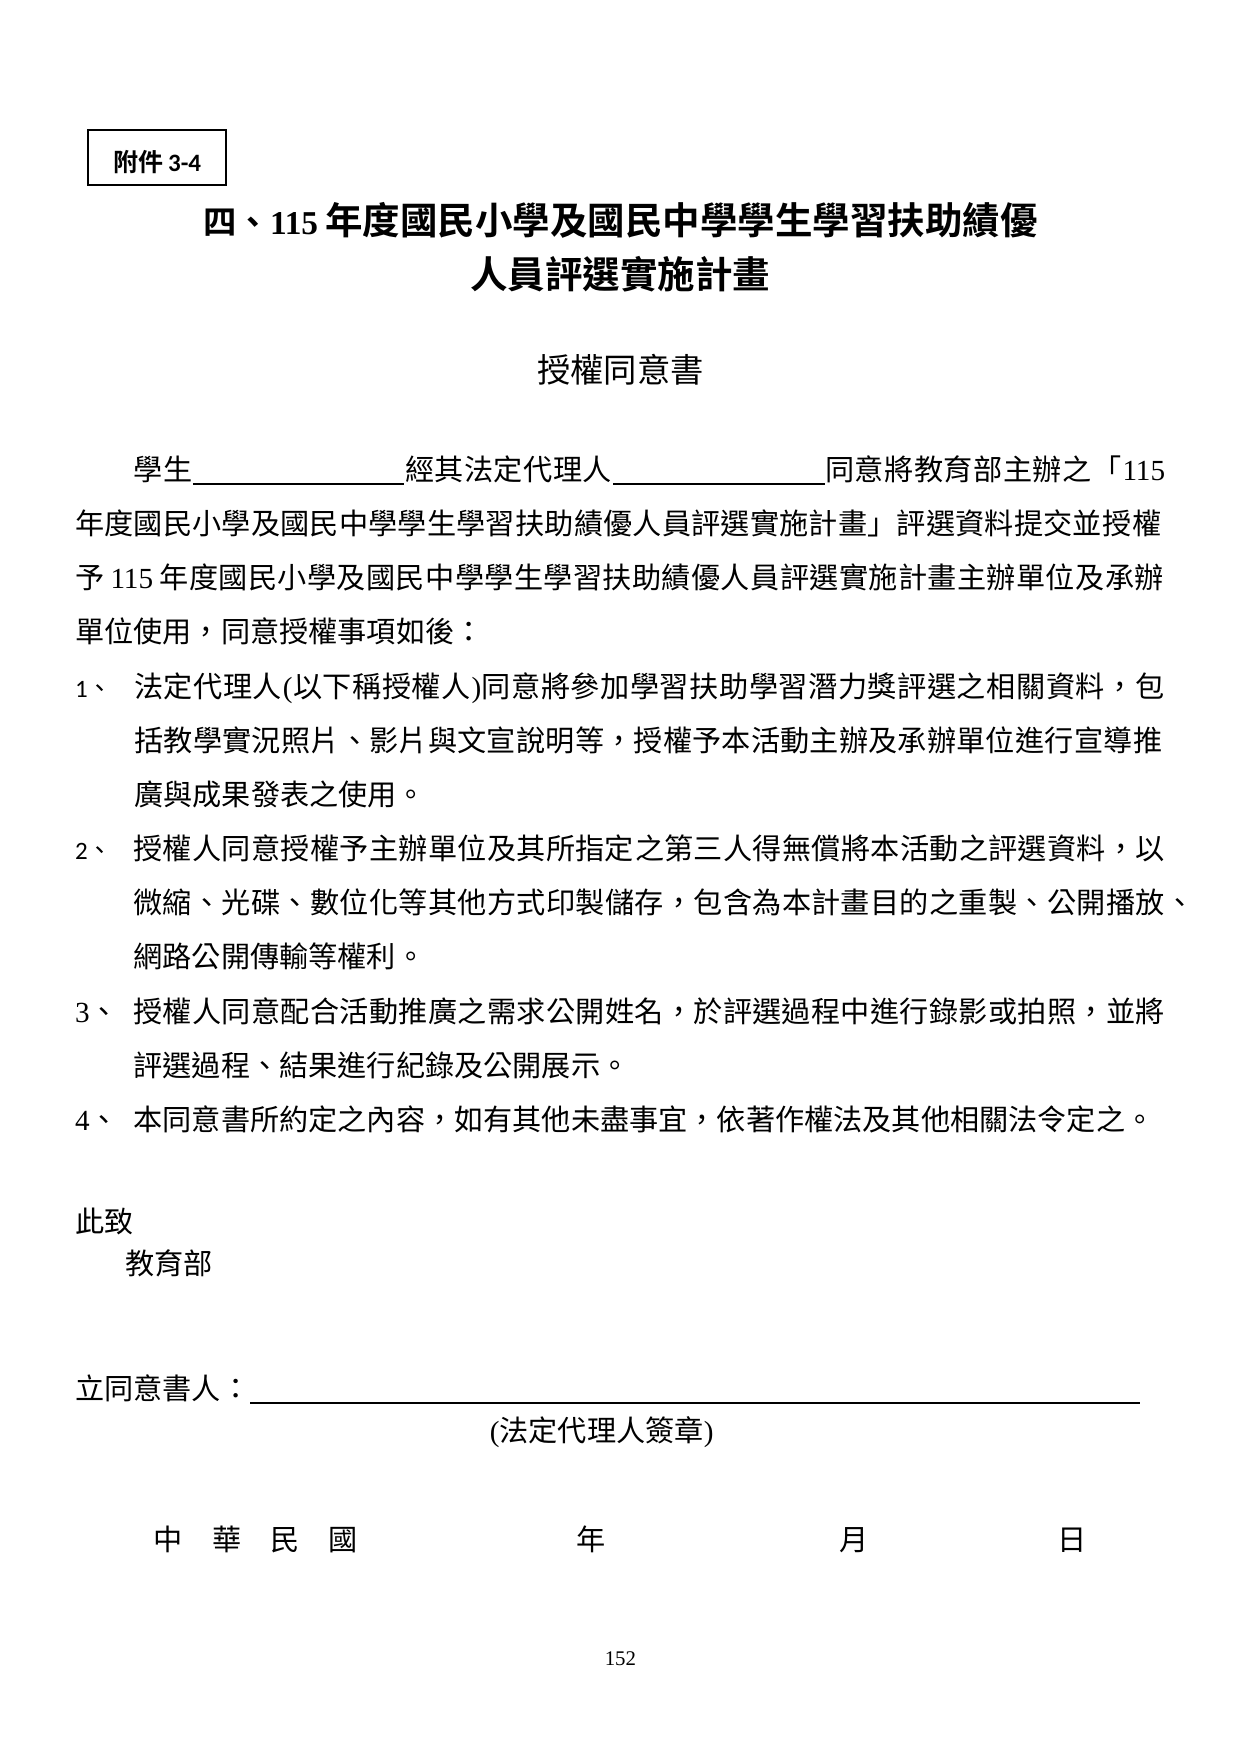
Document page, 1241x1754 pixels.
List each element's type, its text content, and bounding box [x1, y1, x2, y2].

text 授權同意書 [75, 345, 1165, 391]
text 此致 [75, 1195, 1165, 1241]
text 人員評選實施計畫 [75, 245, 1165, 299]
list 授權人同意授權予主辦單位及其所指定之第三人得無償將本活動之評選資料，以微縮、光碟、數位化等其他方式印製儲存，包含為本計畫目的之重製、公開播放、網路公開傳輸等權利。 [75, 816, 1165, 979]
text 教育部 [75, 1241, 1165, 1283]
text 立同意書人： (法定代理人簽章) [75, 1366, 1165, 1449]
text 中 華 民 國 年 月 日 [75, 1517, 1165, 1559]
text 附件3-4 [104, 138, 210, 177]
text 四、115年度國民小學及國民中學學生學習扶助績優 [75, 191, 1165, 245]
list 授權人同意配合活動推廣之需求公開姓名，於評選過程中進行錄影或拍照，並將評選過程、結果進行紀錄及公開展示。 [75, 979, 1165, 1087]
list 法定代理人(以下稱授權人)同意將參加學習扶助學習潛力獎評選之相關資料，包括教學實況照片、影片與文宣說明等，授權予本活動主辦及承辦單位進行宣導推廣與成果發表之使用。 [75, 654, 1165, 816]
text 學生 經其法定代理人 同意將教育部主辦之「115年度國民小學及國民中學學生學習扶助績優人員評選實施計畫」評選資料提交並授權予115年度國民小學及國民中學學生學習扶助績優人員評選實施計畫主辦單位及承辦單位使用，同意授權事項如後： [75, 437, 1165, 654]
list 本同意書所約定之內容，如有其他未盡事宜，依著作權法及其他相關法令定之。 [75, 1087, 1165, 1141]
